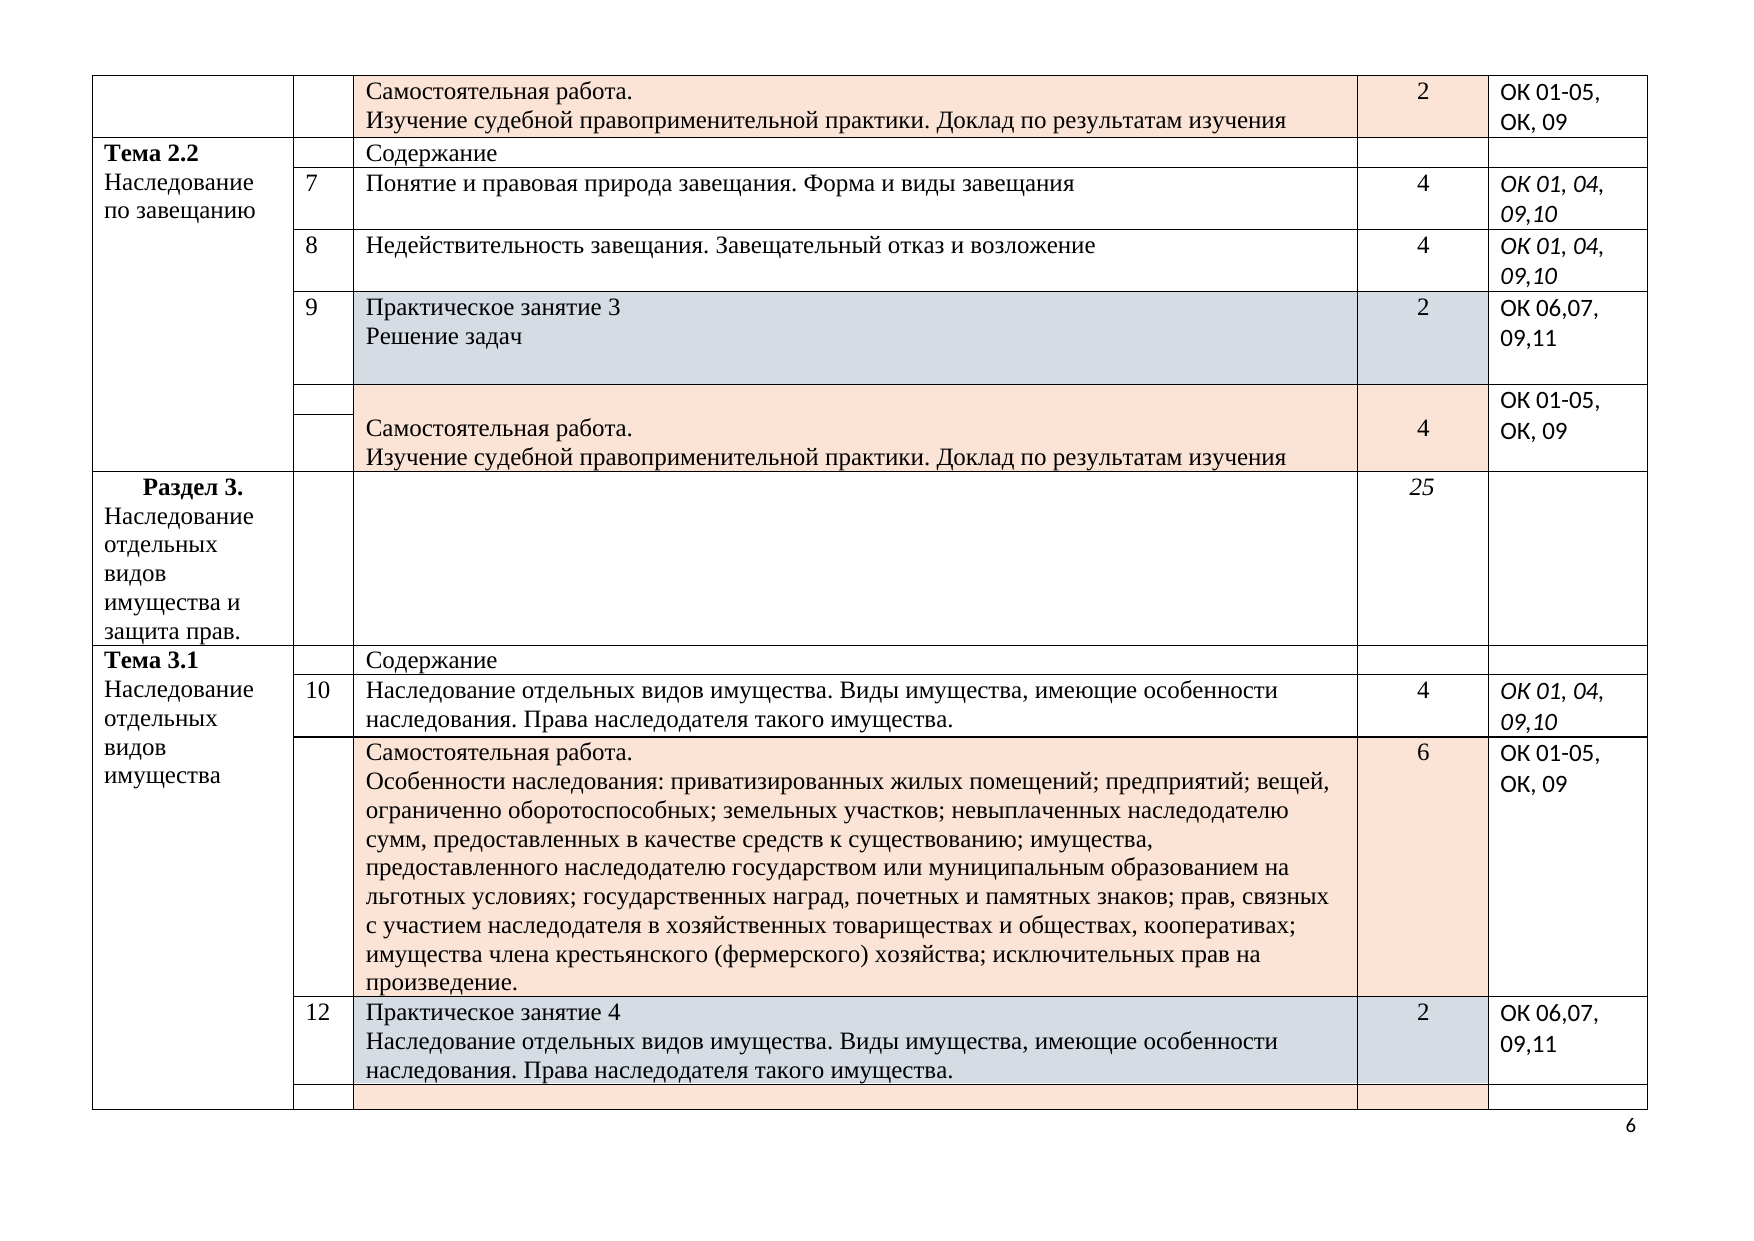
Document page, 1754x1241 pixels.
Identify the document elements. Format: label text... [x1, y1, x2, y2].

table_cell ОК 01-05, ОК, 09 [1489, 76, 1647, 137]
table_cell ОК 01, 04, 09,10 [1489, 168, 1647, 229]
table_cell 10 [294, 675, 353, 736]
table_cell ОК 06,07, 09,11 [1489, 292, 1647, 384]
table_cell 4 [1358, 168, 1488, 229]
table_cell 25 [1358, 472, 1488, 644]
table_cell [1489, 1085, 1647, 1109]
table_cell ОК 06,07, 09,11 [1489, 997, 1647, 1083]
table_cell 7 [294, 168, 353, 229]
table_cell 4 [1358, 385, 1488, 471]
table_cell [1489, 646, 1647, 674]
table_cell [1358, 138, 1488, 167]
table_cell 9 [294, 292, 353, 384]
table_cell 2 [1358, 292, 1488, 384]
table_cell 2 [1358, 997, 1488, 1083]
table_cell 12 [294, 997, 353, 1083]
table_cell [1358, 1085, 1488, 1109]
table_cell 4 [1358, 675, 1488, 736]
table_cell Тема 3.1 Наследование отдельных видов имущества [93, 646, 293, 1109]
table_cell 6 [1358, 738, 1488, 996]
table_cell Практическое занятие 3 Решение задач [354, 292, 1357, 384]
table_cell 4 [1358, 230, 1488, 291]
table_cell 8 [294, 230, 353, 291]
table_cell ОК 01, 04, 09,10 [1489, 675, 1647, 736]
table_cell [354, 1085, 1357, 1109]
table_cell [294, 415, 353, 471]
table_cell [1489, 138, 1647, 167]
table_cell [93, 76, 293, 137]
table_cell Тема 2.2 Наследование по завещанию [93, 138, 293, 471]
table_cell [294, 472, 353, 644]
table_cell Самостоятельная работа. Изучение судебной правоприменительной практики. Доклад по результатам изучения [354, 76, 1357, 137]
table_cell ОК 01-05, ОК, 09 [1489, 385, 1647, 471]
table_cell Содержание [354, 138, 1357, 167]
table_cell [294, 1085, 353, 1109]
table_cell Содержание [354, 646, 1357, 674]
table_cell Понятие и правовая природа завещания. Форма и виды завещания [354, 168, 1357, 229]
table_cell 2 [1358, 76, 1488, 137]
table_cell [294, 738, 353, 996]
table_cell Раздел 3. Наследование отдельных видов имущества и защита прав. [93, 472, 293, 644]
table_cell Самостоятельная работа. Особенности наследования: приватизированных жилых помещений; предприятий; вещей, ограниченно оборотоспособных; земельных участков; невыплаченных наследодателю сумм, предоставленных в качестве средств к существованию; имущества, предоставленного наследодателю государством или муниципальным образованием на льготных условиях; государственных наград, почетных и памятных знаков; прав, связных с участием наследодателя в хозяйственных товариществах и обществах, кооперативах; имущества члена крестьянского (фермерского) хозяйства; исключительных прав на произведение. [354, 738, 1357, 996]
table_cell [294, 646, 353, 674]
table_cell ОК 01-05, ОК, 09 [1489, 738, 1647, 996]
table_cell Практическое занятие 4 Наследование отдельных видов имущества. Виды имущества, имеющие особенности наследования. Права наследодателя такого имущества. [354, 997, 1357, 1083]
table_cell [354, 472, 1357, 644]
table_cell Недействительность завещания. Завещательный отказ и возложение [354, 230, 1357, 291]
table_cell [294, 76, 353, 137]
table_cell ОК 01, 04, 09,10 [1489, 230, 1647, 291]
table_cell Самостоятельная работа. Изучение судебной правоприменительной практики. Доклад по результатам изучения [354, 385, 1357, 471]
table_cell [294, 385, 353, 413]
table_cell Наследование отдельных видов имущества. Виды имущества, имеющие особенности наследования. Права наследодателя такого имущества. [354, 675, 1357, 736]
table_cell [1358, 646, 1488, 674]
table_cell [1489, 472, 1647, 644]
table_cell [294, 138, 353, 167]
